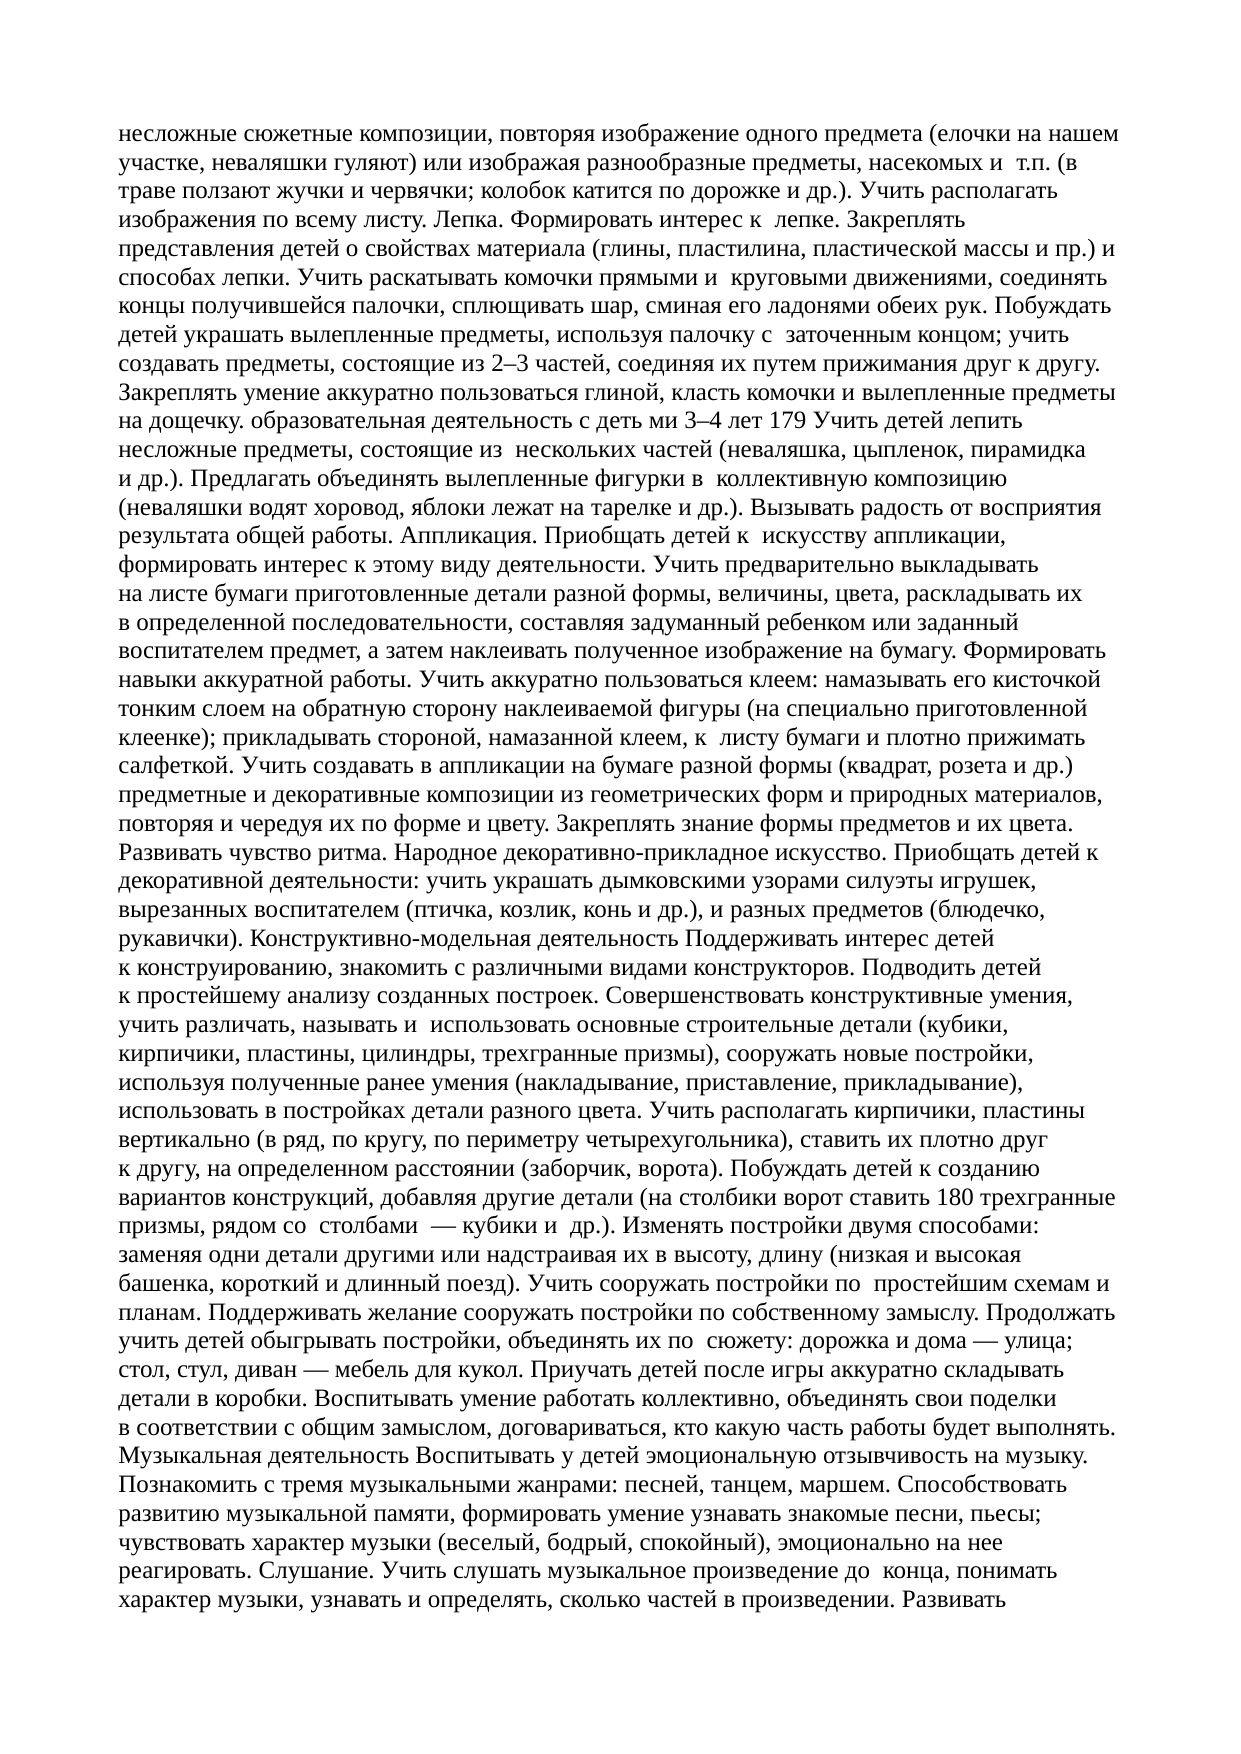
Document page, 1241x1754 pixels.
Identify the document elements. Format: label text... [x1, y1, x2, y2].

text несложные сюжетные композиции, повторяя изображение одного предмета (елочки на нашем участке, неваляшки гуляют) или изображая разнообразные предметы, насекомых и т.п. (в траве ползают жучки и червячки; колобок катится по дорожке и др.). Учить располагать изображения по всему листу. Лепка. Формировать интерес к лепке. Закреплять представления детей о свойствах материала (глины, пластилина, пластической массы и пр.) и способах лепки. Учить раскатывать комочки прямыми и круговыми движениями, соединять концы получившейся палочки, сплющивать шар, сминая его ладонями обеих рук. Побуждать детей украшать вылепленные предметы, используя палочку с заточенным концом; учить создавать предметы, состоящие из 2–3 частей, соединяя их путем прижимания друг к другу. Закреплять умение аккуратно пользоваться глиной, класть комочки и вылепленные предметы на дощечку. образовательная деятельность с деть ми 3–4 лет 179 Учить детей лепить несложные предметы, состоящие из нескольких частей (неваляшка, цыпленок, пирамидка и др.). Предлагать объединять вылепленные фигурки в коллективную композицию (неваляшки водят хоровод, яблоки лежат на тарелке и др.). Вызывать радость от восприятия результата общей работы. Аппликация. Приобщать детей к искусству аппликации, формировать интерес к этому виду деятельности. Учить предварительно выкладывать на листе бумаги приготовленные детали разной формы, величины, цвета, раскладывать их в определенной последовательности, составляя задуманный ребенком или заданный воспитателем предмет, а затем наклеивать полученное изображение на бумагу. Формировать навыки аккуратной работы. Учить аккуратно пользоваться клеем: намазывать его кисточкой тонким слоем на обратную сторону наклеиваемой фигуры (на специально приготовленной клеенке); прикладывать стороной, намазанной клеем, к листу бумаги и плотно прижимать салфеткой. Учить создавать в аппликации на бумаге разной формы (квадрат, розета и др.) предметные и декоративные композиции из геометрических форм и природных материалов, повторяя и чередуя их по форме и цвету. Закреплять знание формы предметов и их цвета. Развивать чувство ритма. Народное декоративно-прикладное искусство. Приобщать детей к декоративной деятельности: учить украшать дымковскими узорами силуэты игрушек, вырезанных воспитателем (птичка, козлик, конь и др.), и разных предметов (блюдечко, рукавички). Конструктивно-модельная деятельность Поддерживать интерес детей к конструированию, знакомить с различными видами конструкторов. Подводить детей к простейшему анализу созданных построек. Совершенствовать конструктивные умения, учить различать, называть и использовать основные строительные детали (кубики, кирпичики, пластины, цилиндры, трехгранные призмы), сооружать новые постройки, используя полученные ранее умения (накладывание, приставление, прикладывание), использовать в постройках детали разного цвета. Учить располагать кирпичики, пластины вертикально (в ряд, по кругу, по периметру четырехугольника), ставить их плотно друг к другу, на определенном расстоянии (заборчик, ворота). Побуждать детей к созданию вариантов конструкций, добавляя другие детали (на столбики ворот ставить 180 трехгранные призмы, рядом со столбами — кубики и др.). Изменять постройки двумя способами: заменяя одни детали другими или надстраивая их в высоту, длину (низкая и высокая башенка, короткий и длинный поезд). Учить сооружать постройки по простейшим схемам и планам. Поддерживать желание сооружать постройки по собственному замыслу. Продолжать учить детей обыгрывать постройки, объединять их по сюжету: дорожка и дома — улица; стол, стул, диван — мебель для кукол. Приучать детей после игры аккуратно складывать детали в коробки. Воспитывать умение работать коллективно, объединять свои поделки в соответствии с общим замыслом, договариваться, кто какую часть работы будет выполнять. Музыкальная деятельность Воспитывать у детей эмоциональную отзывчивость на музыку. Познакомить с тремя музыкальными жанрами: песней, танцем, маршем. Способствовать развитию музыкальной памяти, формировать умение узнавать знакомые песни, пьесы; чувствовать характер музыки (веселый, бодрый, спокойный), эмоционально на нее реагировать. Слушание. Учить слушать музыкальное произведение до конца, понимать характер музыки, узнавать и определять, сколько частей в произведении. Развивать [118, 118, 1122, 1613]
